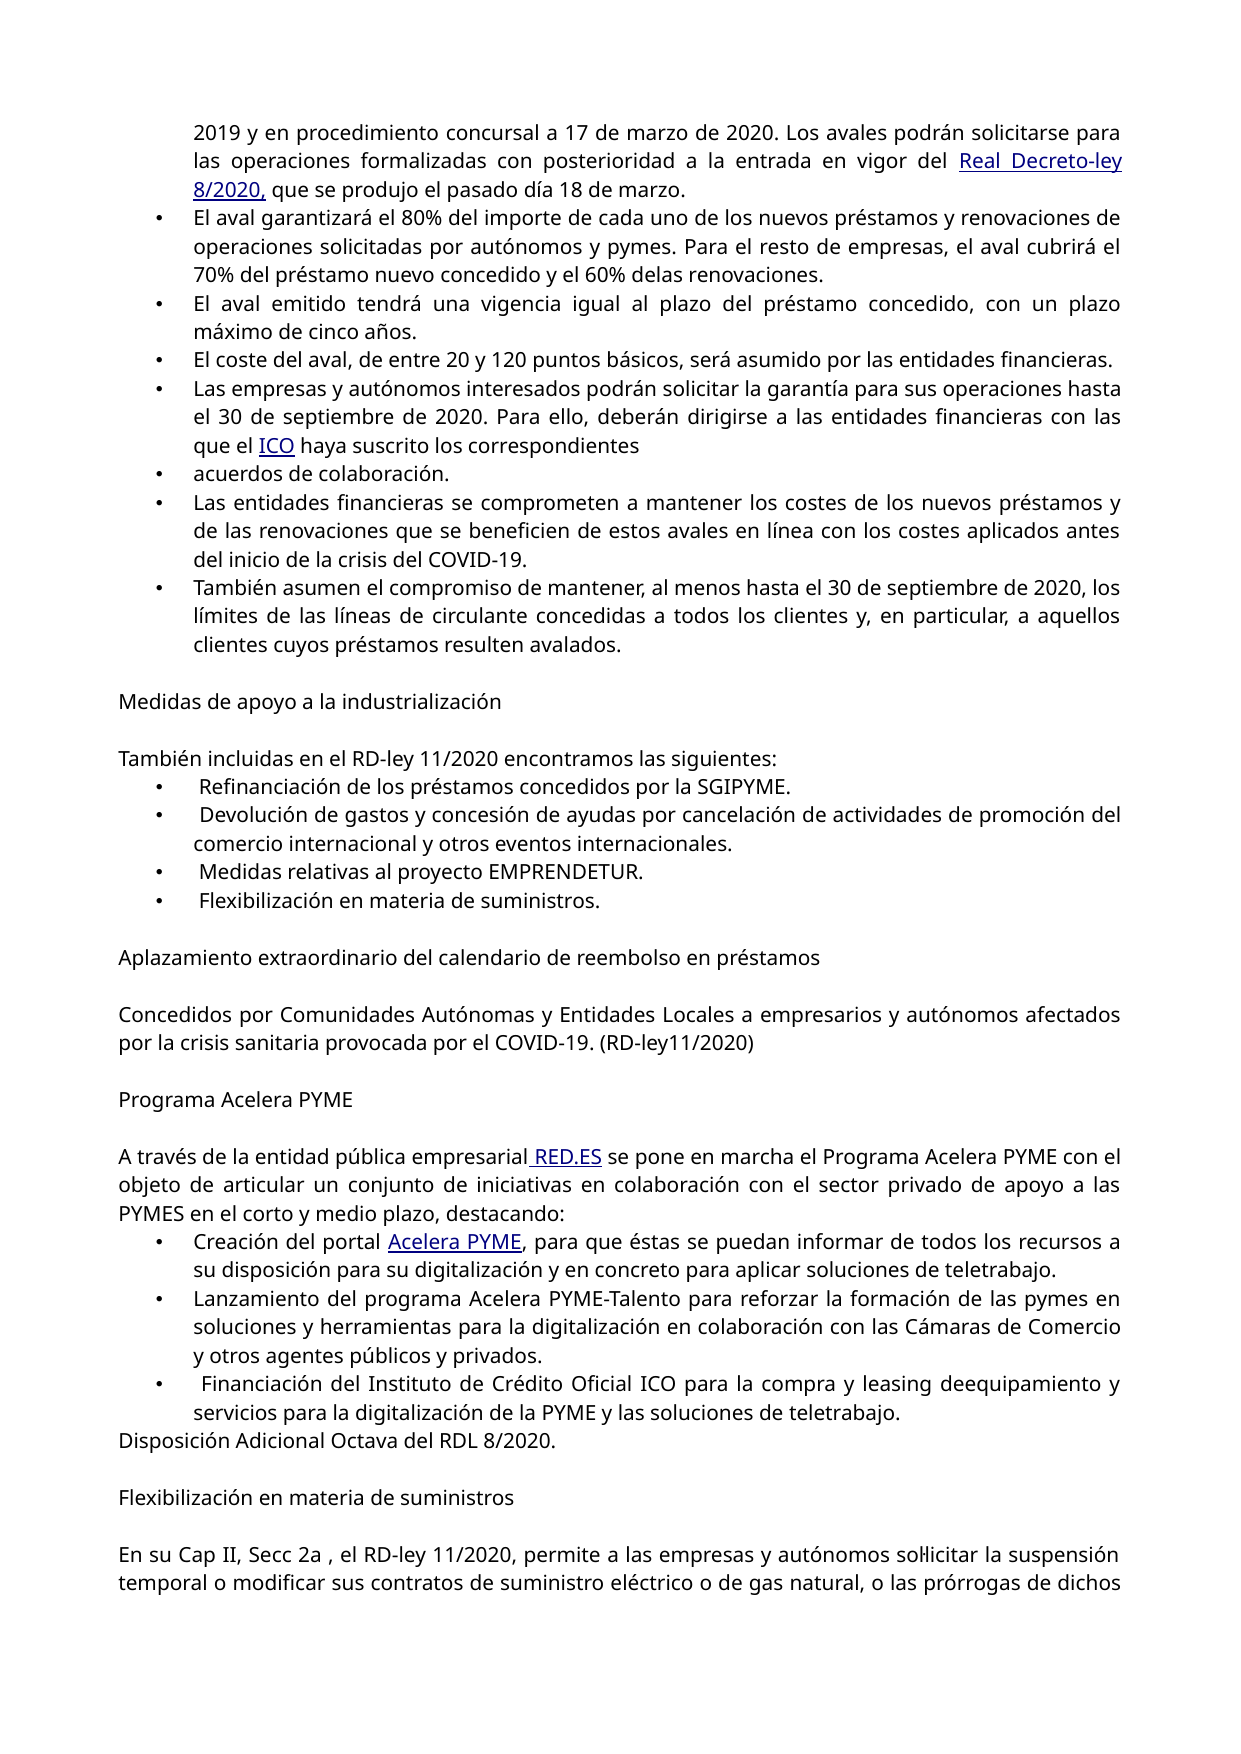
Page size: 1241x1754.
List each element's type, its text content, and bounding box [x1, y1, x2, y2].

list El coste del aval, de entre 20 y 120 puntos básicos, será asumido por las entidades financieras. [156, 346, 1122, 374]
list El aval garantizará el 80% del importe de cada uno de los nuevos préstamos y renovaciones de operaciones solicitadas por autónomos y pymes. Para el resto de empresas, el aval cubrirá el 70% del préstamo nuevo concedido y el 60% delas renovaciones. [156, 203, 1122, 289]
list El aval emitido tendrá una vigencia igual al plazo del préstamo concedido, con un plazo máximo de cinco años. [156, 289, 1122, 346]
list acuerdos de colaboración. [156, 459, 1122, 488]
list Lanzamiento del programa Acelera PYME-Talento para reforzar la formación de las pymes en soluciones y herramientas para la digitalización en colaboración con las Cámaras de Comercio y otros agentes públicos y privados. [156, 1284, 1122, 1369]
text También incluidas en el RD-ley 11/2020 encontramos las siguientes: [118, 744, 1122, 772]
text Medidas de apoyo a la industrialización [118, 687, 1122, 715]
text Programa Acelera PYME [118, 1085, 1122, 1113]
list Refinanciación de los préstamos concedidos por la SGIPYME. [156, 772, 1122, 801]
text A través de la entidad pública empresarial RED.ES se pone en marcha el Programa Acelera PYME con el objeto de articular un conjunto de iniciativas en colaboración con el sector privado de apoyo a las PYMES en el corto y medio plazo, destacando: [118, 1142, 1122, 1227]
list Financiación del Instituto de Crédito Oficial ICO para la compra y leasing deequipamiento y servicios para la digitalización de la PYME y las soluciones de teletrabajo. [156, 1369, 1122, 1426]
list Creación del portal Acelera PYME, para que éstas se puedan informar de todos los recursos a su disposición para su digitalización y en concreto para aplicar soluciones de teletrabajo. [156, 1227, 1122, 1284]
list También asumen el compromiso de mantener, al menos hasta el 30 de septiembre de 2020, los límites de las líneas de circulante concedidas a todos los clientes y, en particular, a aquellos clientes cuyos préstamos resulten avalados. [156, 573, 1122, 658]
text Aplazamiento extraordinario del calendario de reembolso en préstamos [118, 943, 1122, 971]
text Flexibilización en materia de suministros [118, 1483, 1122, 1512]
list Las empresas y autónomos interesados podrán solicitar la garantía para sus operaciones hasta el 30 de septiembre de 2020. Para ello, deberán dirigirse a las entidades financieras con las que el ICO haya suscrito los correspondientes [156, 374, 1122, 459]
text Concedidos por Comunidades Autónomas y Entidades Locales a empresarios y autónomos afectados por la crisis sanitaria provocada por el COVID-19. (RD-ley11/2020) [118, 1000, 1122, 1057]
list Flexibilización en materia de suministros. [156, 886, 1122, 914]
text En su Cap II, Secc 2a , el RD-ley 11/2020, permite a las empresas y autónomos sol·licitar la suspensión temporal o modificar sus contratos de suministro eléctrico o de gas natural, o las prórrogas de dichos [118, 1540, 1122, 1597]
list Las entidades financieras se comprometen a mantener los costes de los nuevos préstamos y de las renovaciones que se beneficien de estos avales en línea con los costes aplicados antes del inicio de la crisis del COVID-19. [156, 488, 1122, 573]
list Medidas relativas al proyecto EMPRENDETUR. [156, 857, 1122, 886]
list Disposición Adicional Octava del RDL 8/2020. [83, 1426, 1122, 1455]
list 2019 y en procedimiento concursal a 17 de marzo de 2020. Los avales podrán solicitarse para las operaciones formalizadas con posterioridad a la entrada en vigor del Real Decreto-ley 8/2020, que se produjo el pasado día 18 de marzo. [156, 118, 1122, 203]
list Devolución de gastos y concesión de ayudas por cancelación de actividades de promoción del comercio internacional y otros eventos internacionales. [156, 801, 1122, 857]
